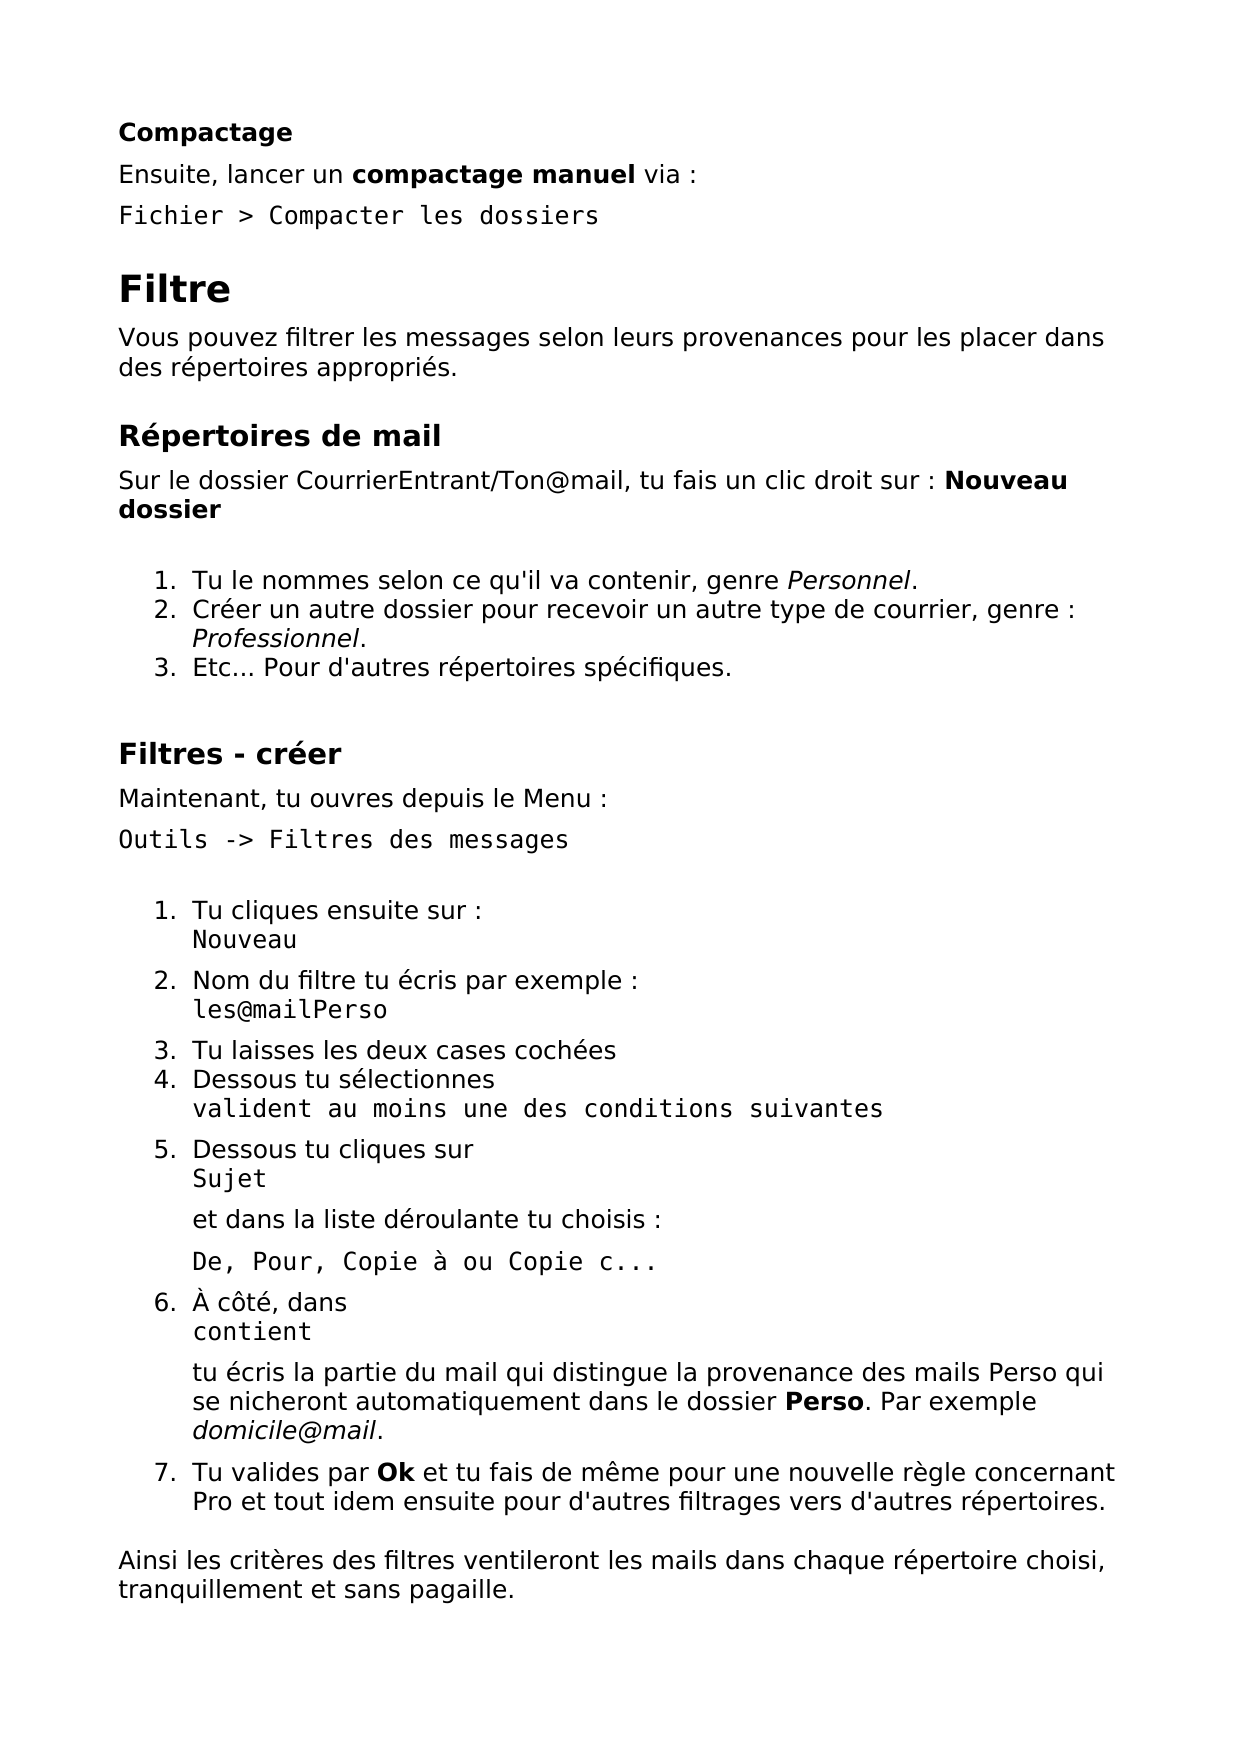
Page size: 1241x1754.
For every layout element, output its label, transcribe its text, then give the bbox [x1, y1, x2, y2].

list Etc... Pour d'autres répertoires spécifiques. [177, 654, 1122, 683]
list Créer un autre dossier pour recevoir un autre type de courrier, genre : Professionnel. [177, 595, 1122, 654]
list Dessous tu cliques sur [177, 1135, 1122, 1164]
list Nouveau [177, 925, 1122, 954]
subtitle Filtre [118, 267, 1122, 311]
text Maintenant, tu ouvres depuis le Menu : [118, 784, 1122, 813]
text Ensuite, lancer un compactage manuel via : [118, 160, 1122, 189]
list contient [177, 1317, 1122, 1346]
list et dans la liste déroulante tu choisis : [177, 1205, 1122, 1234]
list Tu valides par Ok et tu fais de même pour une nouvelle règle concernant Pro et tout idem ensuite pour d'autres filtrages vers d'autres répertoires. [177, 1458, 1122, 1516]
text Vous pouvez filtrer les messages selon leurs provenances pour les placer dans des répertoires appropriés. [118, 323, 1122, 382]
list Tu cliques ensuite sur : [177, 896, 1122, 925]
subtitle Répertoires de mail [118, 419, 1122, 453]
list À côté, dans [177, 1288, 1122, 1317]
text Fichier > Compacter les dossiers [118, 201, 1122, 231]
subtitle Compactage [118, 118, 1122, 147]
list Dessous tu sélectionnes [177, 1065, 1122, 1094]
list Tu le nommes selon ce qu'il va contenir, genre Personnel. [177, 566, 1122, 595]
list Sujet [177, 1164, 1122, 1194]
list valident au moins une des conditions suivantes [177, 1094, 1122, 1123]
list tu écris la partie du mail qui distingue la provenance des mails Perso qui se nicheront automatiquement dans le dossier Perso. Par exemple domicile@mail. [177, 1358, 1122, 1446]
text Ainsi les critères des filtres ventileront les mails dans chaque répertoire choisi, tranquillement et sans pagaille. [118, 1546, 1122, 1604]
list De, Pour, Copie à ou Copie c... [177, 1247, 1122, 1276]
text Outils -> Filtres des messages [118, 825, 1122, 854]
list les@mailPerso [177, 995, 1122, 1024]
list Tu laisses les deux cases cochées [177, 1036, 1122, 1065]
list Nom du filtre tu écris par exemple : [177, 966, 1122, 995]
subtitle Filtres - créer [118, 737, 1122, 771]
text Sur le dossier CourrierEntrant/Ton@mail, tu fais un clic droit sur : Nouveau dossier [118, 466, 1122, 524]
